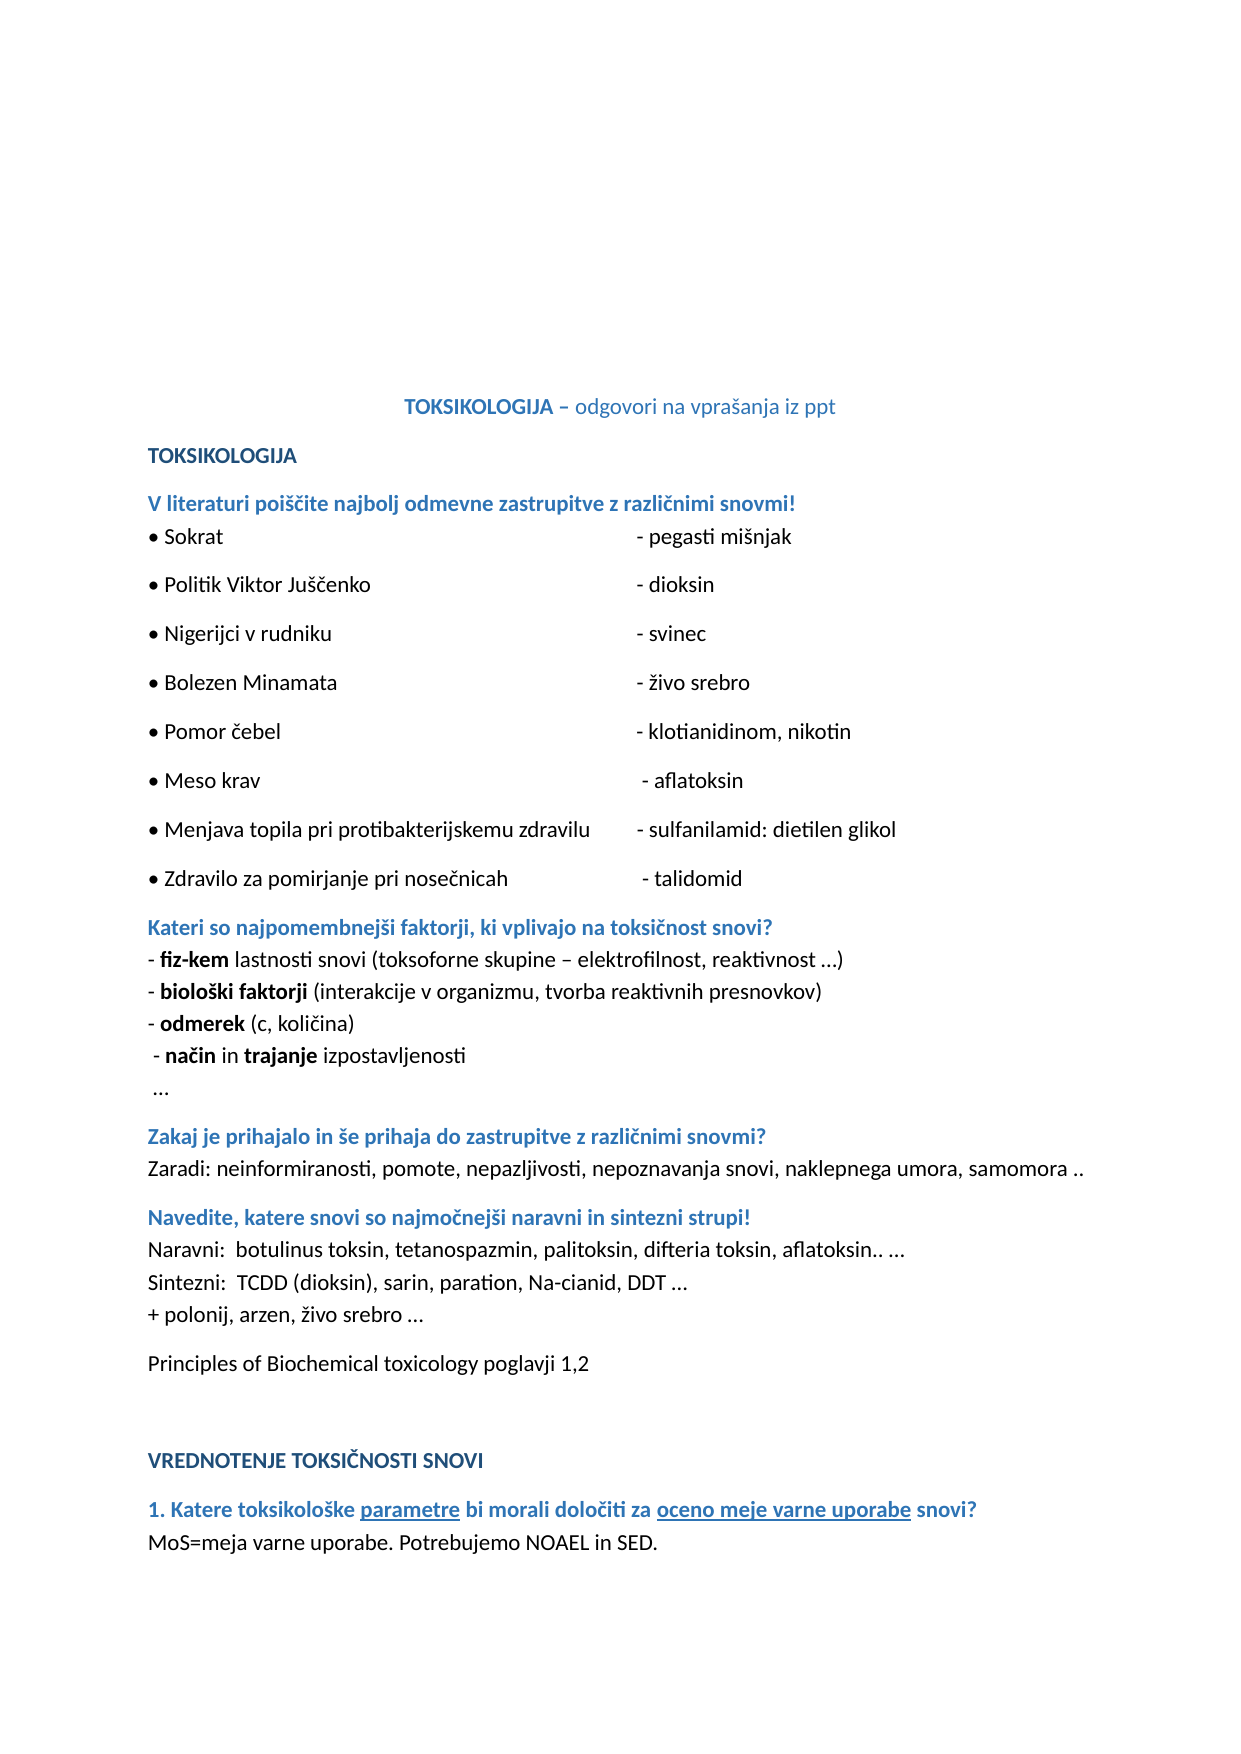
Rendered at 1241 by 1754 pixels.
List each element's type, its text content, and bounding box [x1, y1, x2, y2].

text Kateri so najpomembnejši faktorji, ki vplivajo na toksičnost snovi? - fiz-kem lastnosti snovi (toksoforne skupine – elektrofilnost, reaktivnost …) - biološki faktorji (interakcije v organizmu, tvorba reaktivnih presnovkov) - odmerek (c, količina) - način in trajanje izpostavljenosti … [148, 913, 1093, 1102]
text • Zdravilo za pomirjanje pri nosečnicah - talidomid [148, 864, 1093, 892]
text 1. Katere toksikološke parametre bi morali določiti za oceno meje varne uporabe snovi? MoS=meja varne uporabe. Potrebujemo NOAEL in SED. [148, 1495, 1093, 1588]
text VREDNOTENJE TOKSIČNOSTI SNOVI [148, 1447, 1093, 1474]
text • Bolezen Minamata - živo srebro [148, 668, 1093, 696]
text • Menjava topila pri protibakterijskemu zdravilu - sulfanilamid: dietilen glikol [148, 815, 1093, 843]
text • Politik Viktor Juščenko - dioksin [148, 571, 1093, 599]
text TOKSIKOLOGIJA [148, 441, 1093, 469]
text • Meso krav - aflatoksin [148, 766, 1093, 794]
text Navedite, katere snovi so najmočnejši naravni in sintezni strupi! Naravni: botulinus toksin, tetanospazmin, palitoksin, difteria toksin, aflatoksin.. … Sintezni: TCDD (dioksin), sarin, paration, Na-cianid, DDT … + polonij, arzen, živo srebro … [148, 1203, 1093, 1328]
text TOKSIKOLOGIJA – odgovori na vprašanja iz ppt [148, 392, 1093, 420]
text • Nigerijci v rudniku - svinec [148, 619, 1093, 647]
text Zakaj je prihajalo in še prihaja do zastrupitve z različnimi snovmi? Zaradi: neinformiranosti, pomote, nepazljivosti, nepoznavanja snovi, naklepnega umora, samomora .. [148, 1122, 1093, 1183]
text V literaturi poiščite najbolj odmevne zastrupitve z različnimi snovmi! • Sokrat - pegasti mišnjak [148, 489, 1093, 550]
text Principles of Biochemical toxicology poglavji 1,2 [148, 1349, 1093, 1377]
text • Pomor čebel - klotianidinom, nikotin [148, 717, 1093, 745]
